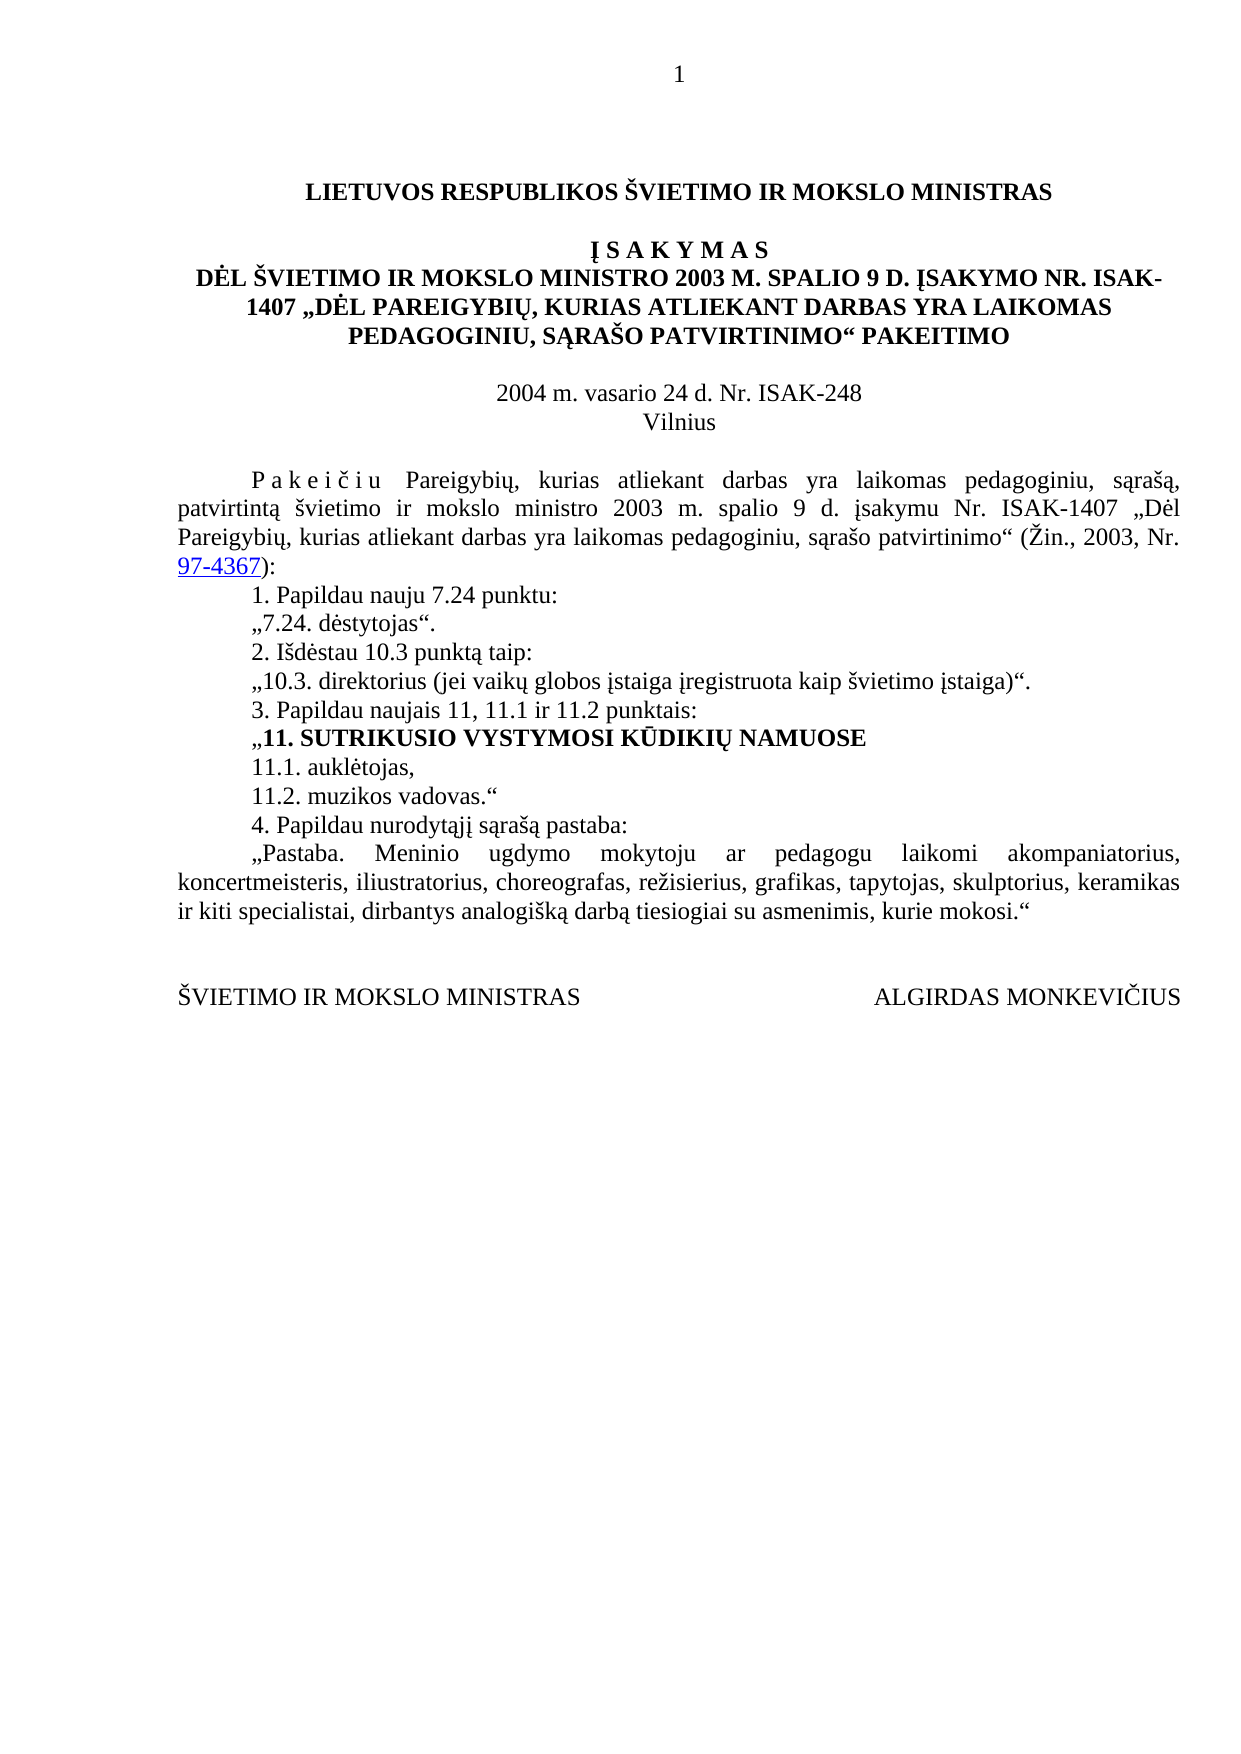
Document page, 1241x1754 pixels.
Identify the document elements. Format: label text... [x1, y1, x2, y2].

text „10.3. direktorius (jei vaikų globos įstaiga įregistruota kaip švietimo įstaiga)“. [177, 666, 1181, 695]
text „11. SUTRIKUSIO VYSTYMOSI KŪDIKIŲ NAMUOSE [177, 723, 1181, 752]
text ŠVIETIMO IR MOKSLO Ministras Algirdas Monkevičius [177, 982, 1181, 1011]
text Pakeičiu Pareigybių, kurias atliekant darbas yra laikomas pedagoginiu, sąrašą, patvirtintą švietimo ir mokslo ministro 2003 m. spalio 9 d. įsakymu Nr. ISAK-1407 „Dėl Pareigybių, kurias atliekant darbas yra laikomas pedagoginiu, sąrašo patvirtinimo“ (Žin., 2003, Nr. 97-4367): [177, 465, 1181, 580]
text 3. Papildau naujais 11, 11.1 ir 11.2 punktais: [177, 695, 1181, 723]
text 4. Papildau nurodytąjį sąrašą pastaba: [177, 810, 1181, 838]
text 11.2. muzikos vadovas.“ [177, 781, 1181, 810]
text Į S A K Y M A S [177, 235, 1181, 263]
text LIETUVOS RESPUBLIKOS ŠVIETIMO IR MOKSLO MINISTRAS [177, 177, 1181, 206]
text „7.24. dėstytojas“. [177, 608, 1181, 637]
text 1. Papildau nauju 7.24 punktu: [177, 580, 1181, 608]
text 2004 m. vasario 24 d. Nr. ISAK-248 [177, 378, 1181, 407]
text 11.1. auklėtojas, [177, 752, 1181, 781]
text DĖL ŠVIETIMO IR MOKSLO MINISTRO 2003 M. SPALIO 9 D. ĮSAKYMO NR. ISAK-1407 „DĖL PAREIGYBIŲ, KURIAS ATLIEKANT DARBAS YRA LAIKOMAS PEDAGOGINIU, SĄRAŠO PATVIRTINIMO“ PAKEITIMO [177, 263, 1181, 350]
text Vilnius [177, 407, 1181, 436]
text „Pastaba. Meninio ugdymo mokytoju ar pedagogu laikomi akompaniatorius, koncertmeisteris, iliustratorius, choreografas, režisierius, grafikas, tapytojas, skulptorius, keramikas ir kiti specialistai, dirbantys analogišką darbą tiesiogiai su asmenimis, kurie mokosi.“ [177, 838, 1181, 925]
text 2. Išdėstau 10.3 punktą taip: [177, 637, 1181, 666]
